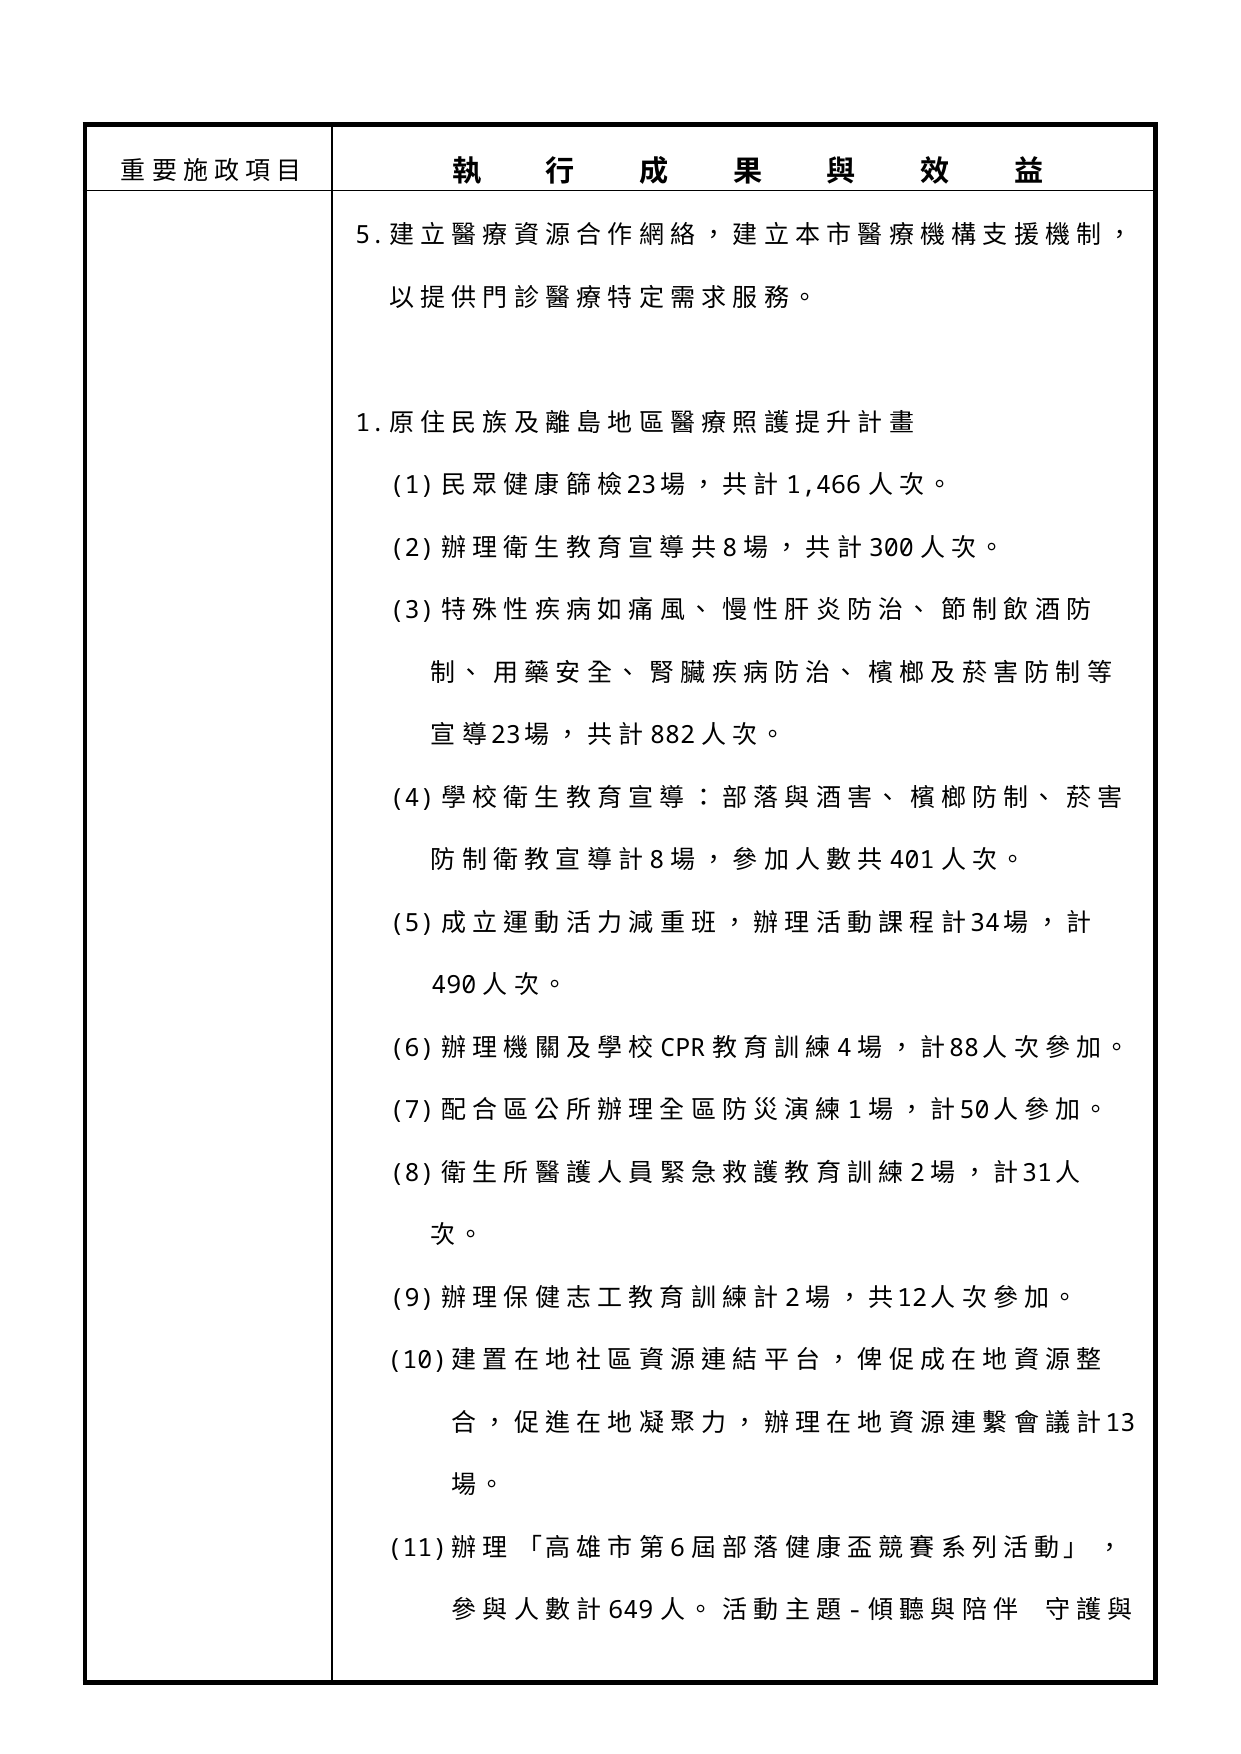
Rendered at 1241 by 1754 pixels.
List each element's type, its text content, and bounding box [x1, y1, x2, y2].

table_cell 5.建立醫療資源合作網絡，建立本市醫療機構支援機制，以提供門診醫療特定需求服務。 1.原住民族及離島地區醫療照護提升計畫 (1)民眾健康篩檢23場，共計1,466人次。 (2)辦理衛生教育宣導共8場，共計300人次。 (3)特殊性疾病如痛風、慢性肝炎防治、節制飲酒防制、用藥安全、腎臟疾病防治、檳榔及菸害防制等宣導23場，共計882人次。 (4)學校衛生教育宣導：部落與酒害、檳榔防制、菸害防制衛教宣導計8場，參加人數共401人次。 (5)成立運動活力減重班，辦理活動課程計34場，計490人次。 (6)辦理機關及學校CPR教育訓練4場，計88人次參加。 (7)配合區公所辦理全區防災演練1場，計50人參加。 (8)衛生所醫護人員緊急救護教育訓練2場，計31人次。 (9)辦理保健志工教育訓練計2場，共12人次參加。 (10)建置在地社區資源連結平台，俾促成在地資源整合，促進在地凝聚力，辦理在地資源連繫會議計13場。 (11)辦理「高雄市第6屆部落健康盃競賽系列活動」，參與人數計649人。活動主題-傾聽與陪伴 守護與 [333, 191, 1153, 1680]
table_header 重要施政項目 [87, 127, 331, 189]
table_header 執 行 成 果 與 效 益 [333, 127, 1153, 189]
table_cell [87, 191, 331, 1680]
